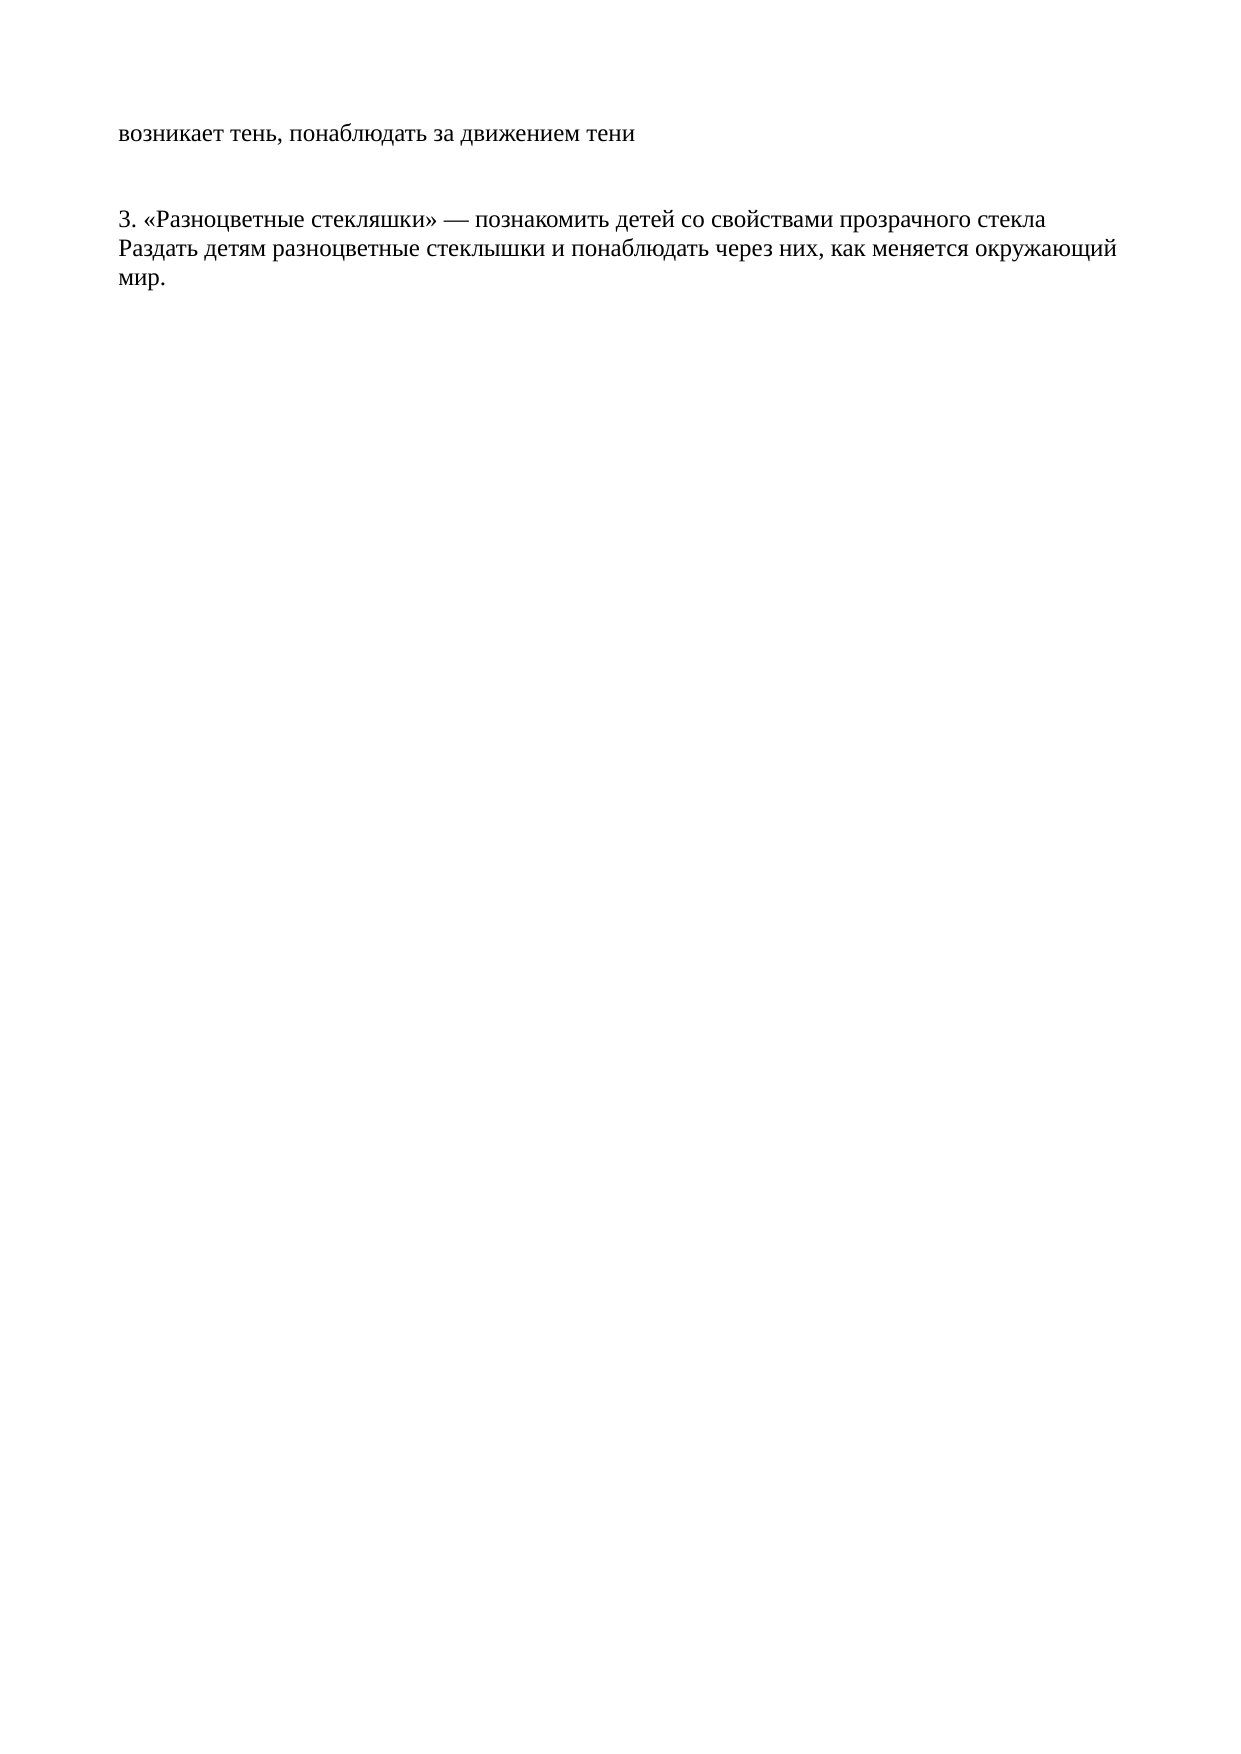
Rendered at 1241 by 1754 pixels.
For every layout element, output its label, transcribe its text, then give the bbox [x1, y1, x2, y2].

text 3. «Разноцветные стекляшки» — познакомить детей со свойствами прозрачного стекла Раздать детям разноцветные стеклышки и понаблюдать через них, как меняется окружающий мир. [118, 204, 1122, 291]
text возникает тень, понаблюдать за движением тени [118, 118, 1122, 147]
